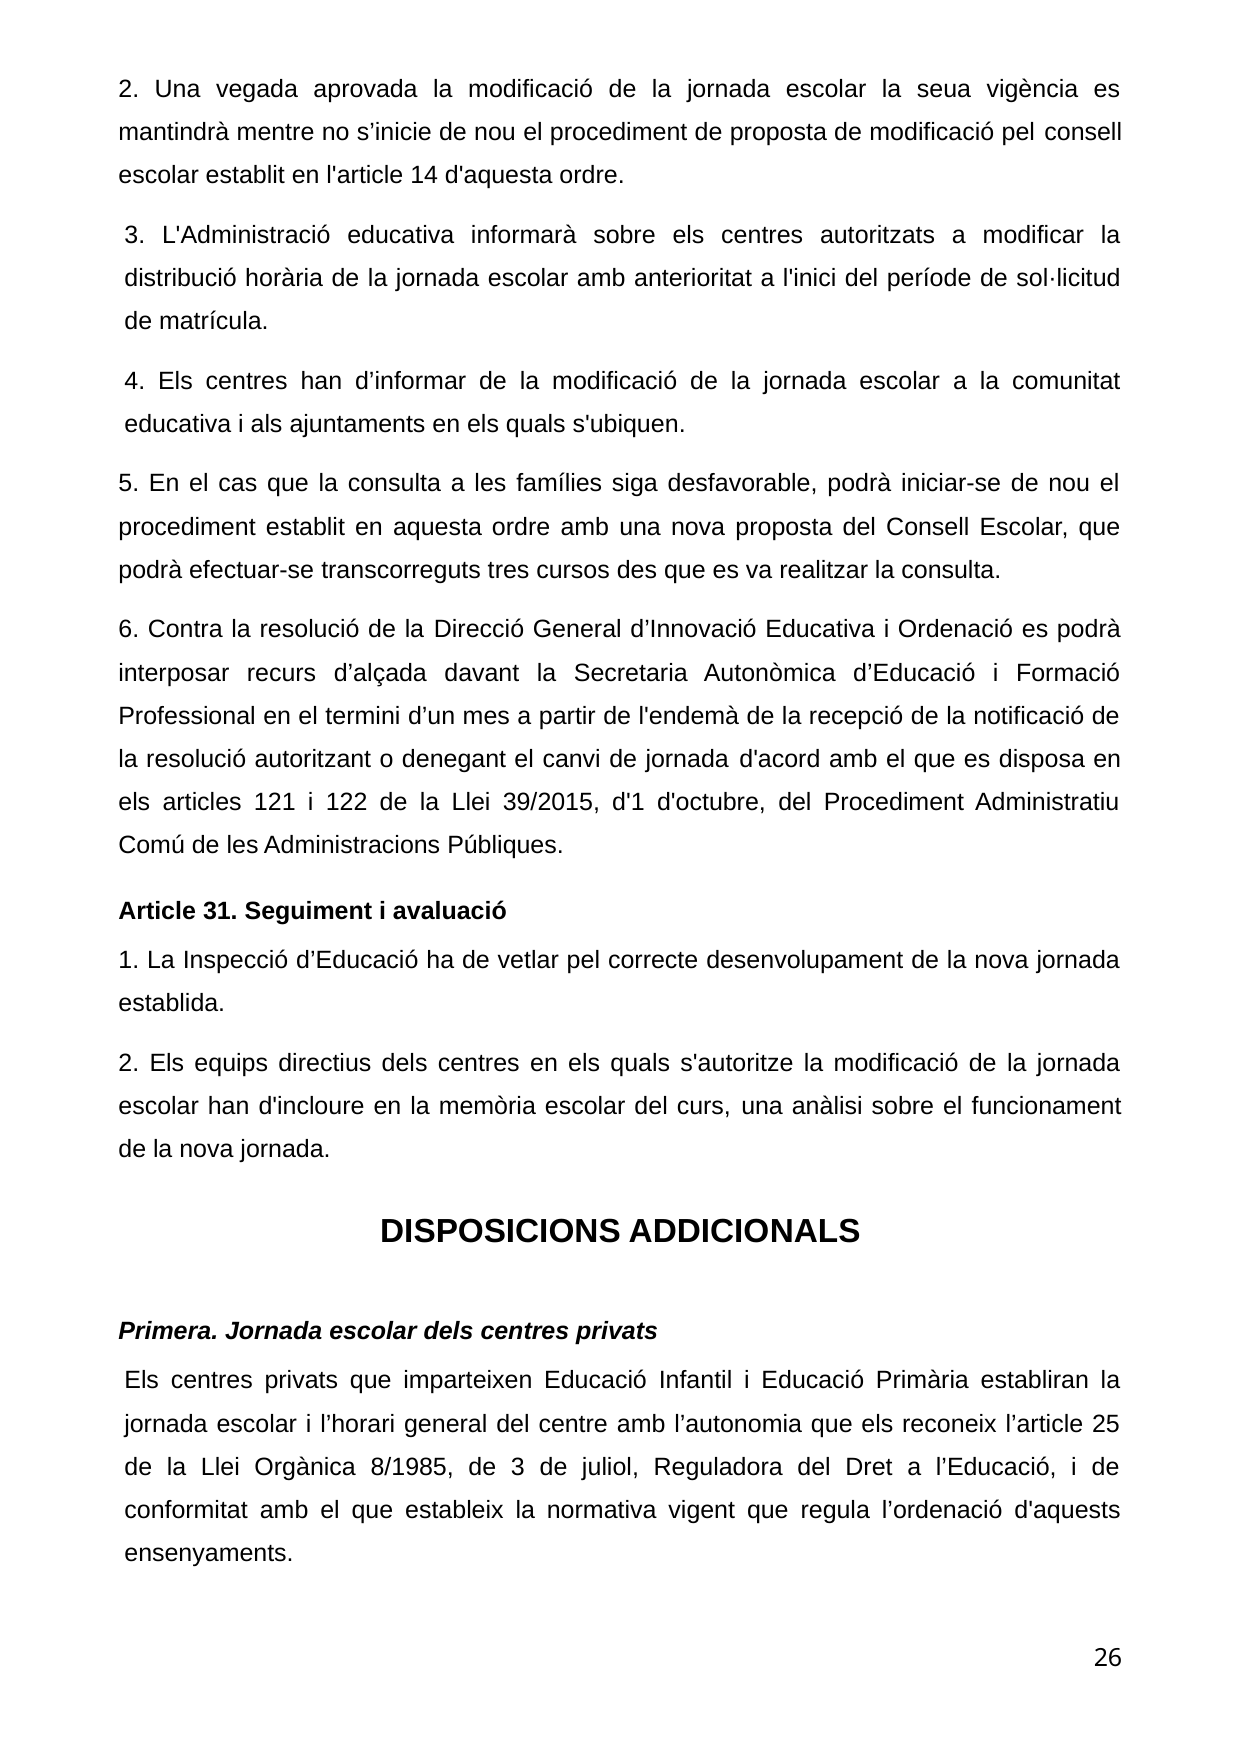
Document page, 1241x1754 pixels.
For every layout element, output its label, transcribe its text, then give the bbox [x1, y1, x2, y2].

text 5. En el cas que la consulta a les famílies siga desfavorable, podrà iniciar-se de nou el procediment establit en aquesta ordre amb una nova proposta del Consell Escolar, que podrà efectuar-se transcorreguts tres cursos des que es va realitzar la consulta. [118, 468, 1122, 583]
text 3. L'Administració educativa informarà sobre els centres autoritzats a modificar la distribució horària de la jornada escolar amb anterioritat a l'inici del període de sol·licitud de matrícula. [124, 220, 1122, 335]
text 2. Una vegada aprovada la modificació de la jornada escolar la seua vigència es mantindrà mentre no s’inicie de nou el procediment de proposta de modificació pel consell escolar establit en l'article 14 d'aquesta ordre. [118, 74, 1122, 189]
text 4. Els centres han d’informar de la modificació de la jornada escolar a la comunitat educativa i als ajuntaments en els quals s'ubiquen. [124, 366, 1122, 437]
subtitle Primera. Jornada escolar dels centres privats [118, 1316, 1122, 1345]
subtitle DISPOSICIONS ADDICIONALS [118, 1211, 1122, 1249]
text 2. Els equips directius dels centres en els quals s'autoritze la modificació de la jornada escolar han d'incloure en la memòria escolar del curs, una anàlisi sobre el funcionament de la nova jornada. [118, 1047, 1122, 1162]
text 6. Contra la resolució de la Direcció General d’Innovació Educativa i Ordenació es podrà interposar recurs d’alçada davant la Secretaria Autonòmica d’Educació i Formació Professional en el termini d’un mes a partir de l'endemà de la recepció de la notificació de la resolució autoritzant o denegant el canvi de jornada d'acord amb el que es disposa en els articles 121 i 122 de la Llei 39/2015, d'1 d'octubre, del Procediment Administratiu Comú de les Administracions Públiques. [118, 614, 1122, 859]
text Els centres privats que imparteixen Educació Infantil i Educació Primària establiran la jornada escolar i l’horari general del centre amb l’autonomia que els reconeix l’article 25 de la Llei Orgànica 8/1985, de 3 de juliol, Reguladora del Dret a l’Educació, i de conformitat amb el que estableix la normativa vigent que regula l’ordenació d'aquests ensenyaments. [124, 1365, 1122, 1567]
text 1. La Inspecció d’Educació ha de vetlar pel correcte desenvolupament de la nova jornada establida. [118, 945, 1122, 1017]
subtitle Article 31. Seguiment i avaluació [118, 896, 1122, 924]
